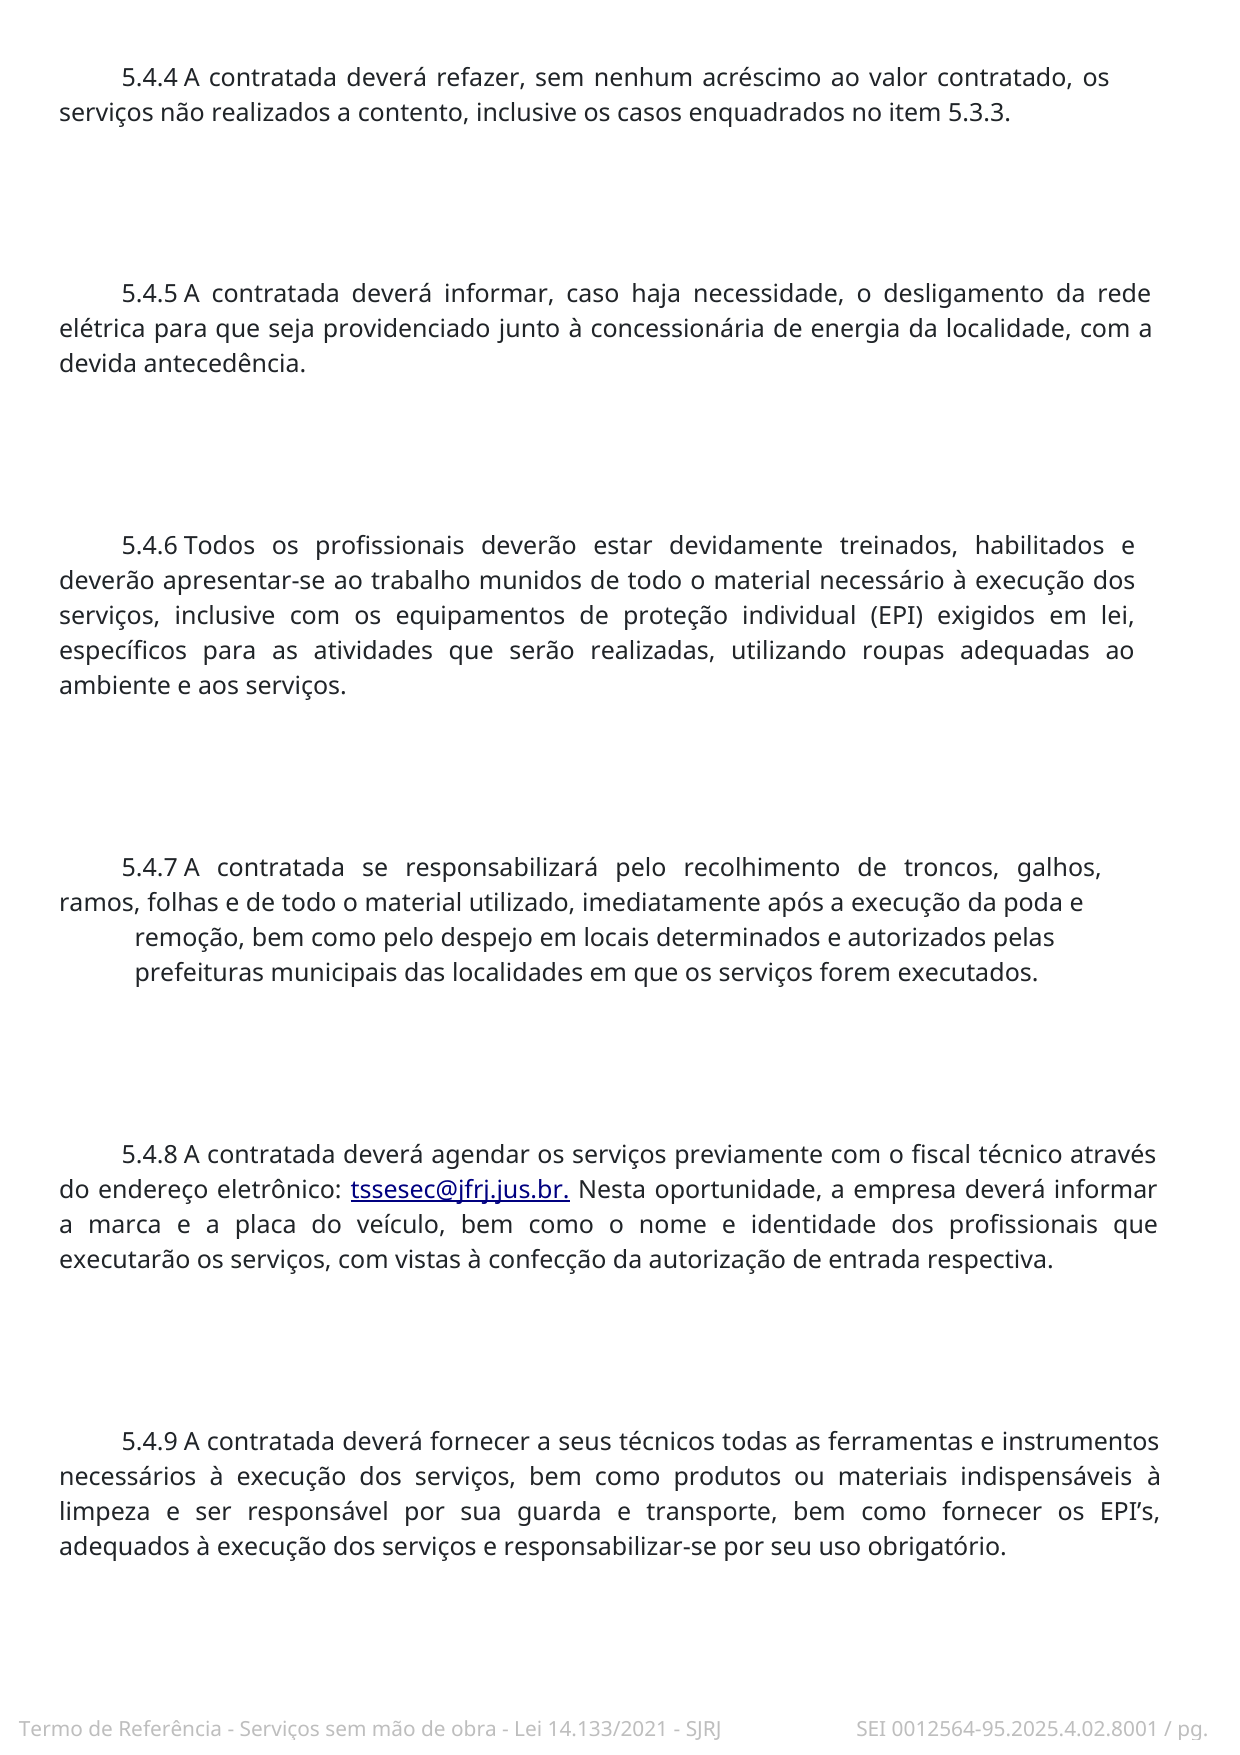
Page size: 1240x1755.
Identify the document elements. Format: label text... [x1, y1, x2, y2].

list Todos os profissionais deverão estar devidamente treinados, habilitados e deverão apresentar-se ao trabalho munidos de todo o material necessário à execução dos serviços, inclusive com os equipamentos de proteção individual (EPI) exigidos em lei, específicos para as atividades que serão realizadas, utilizando roupas adequadas ao ambiente e aos serviços. [59, 528, 1136, 702]
list A contratada se responsabilizará pelo recolhimento de troncos, galhos, ramos, folhas e de todo o material utilizado, imediatamente após a execução da poda e [59, 850, 1102, 919]
list A contratada deverá agendar os serviços previamente com o fiscal técnico através do endereço eletrônico: tssesec@jfrj.jus.br. Nesta oportunidade, a empresa deverá informar a marca e a placa do veículo, bem como o nome e identidade dos profissionais que executarão os serviços, com vistas à confecção da autorização de entrada respectiva. [59, 1136, 1158, 1275]
list A contratada deverá refazer, sem nenhum acréscimo ao valor contratado, os serviços não realizados a contento, inclusive os casos enquadrados no item 5.3.3. [59, 60, 1109, 129]
list A contratada deverá fornecer a seus técnicos todas as ferramentas e instrumentos necessários à execução dos serviços, bem como produtos ou materiais indispensáveis à limpeza e ser responsável por sua guarda e transporte, bem como fornecer os EPI’s, adequados à execução dos serviços e responsabilizar-se por seu uso obrigatório. [59, 1423, 1161, 1562]
list A contratada deverá informar, caso haja necessidade, o desligamento da rede elétrica para que seja providenciado junto à concessionária de energia da localidade, com a devida antecedência. [59, 276, 1153, 380]
text remoção, bem como pelo despejo em locais determinados e autorizados pelas prefeituras municipais das localidades em que os serviços forem executados. [134, 920, 1181, 989]
